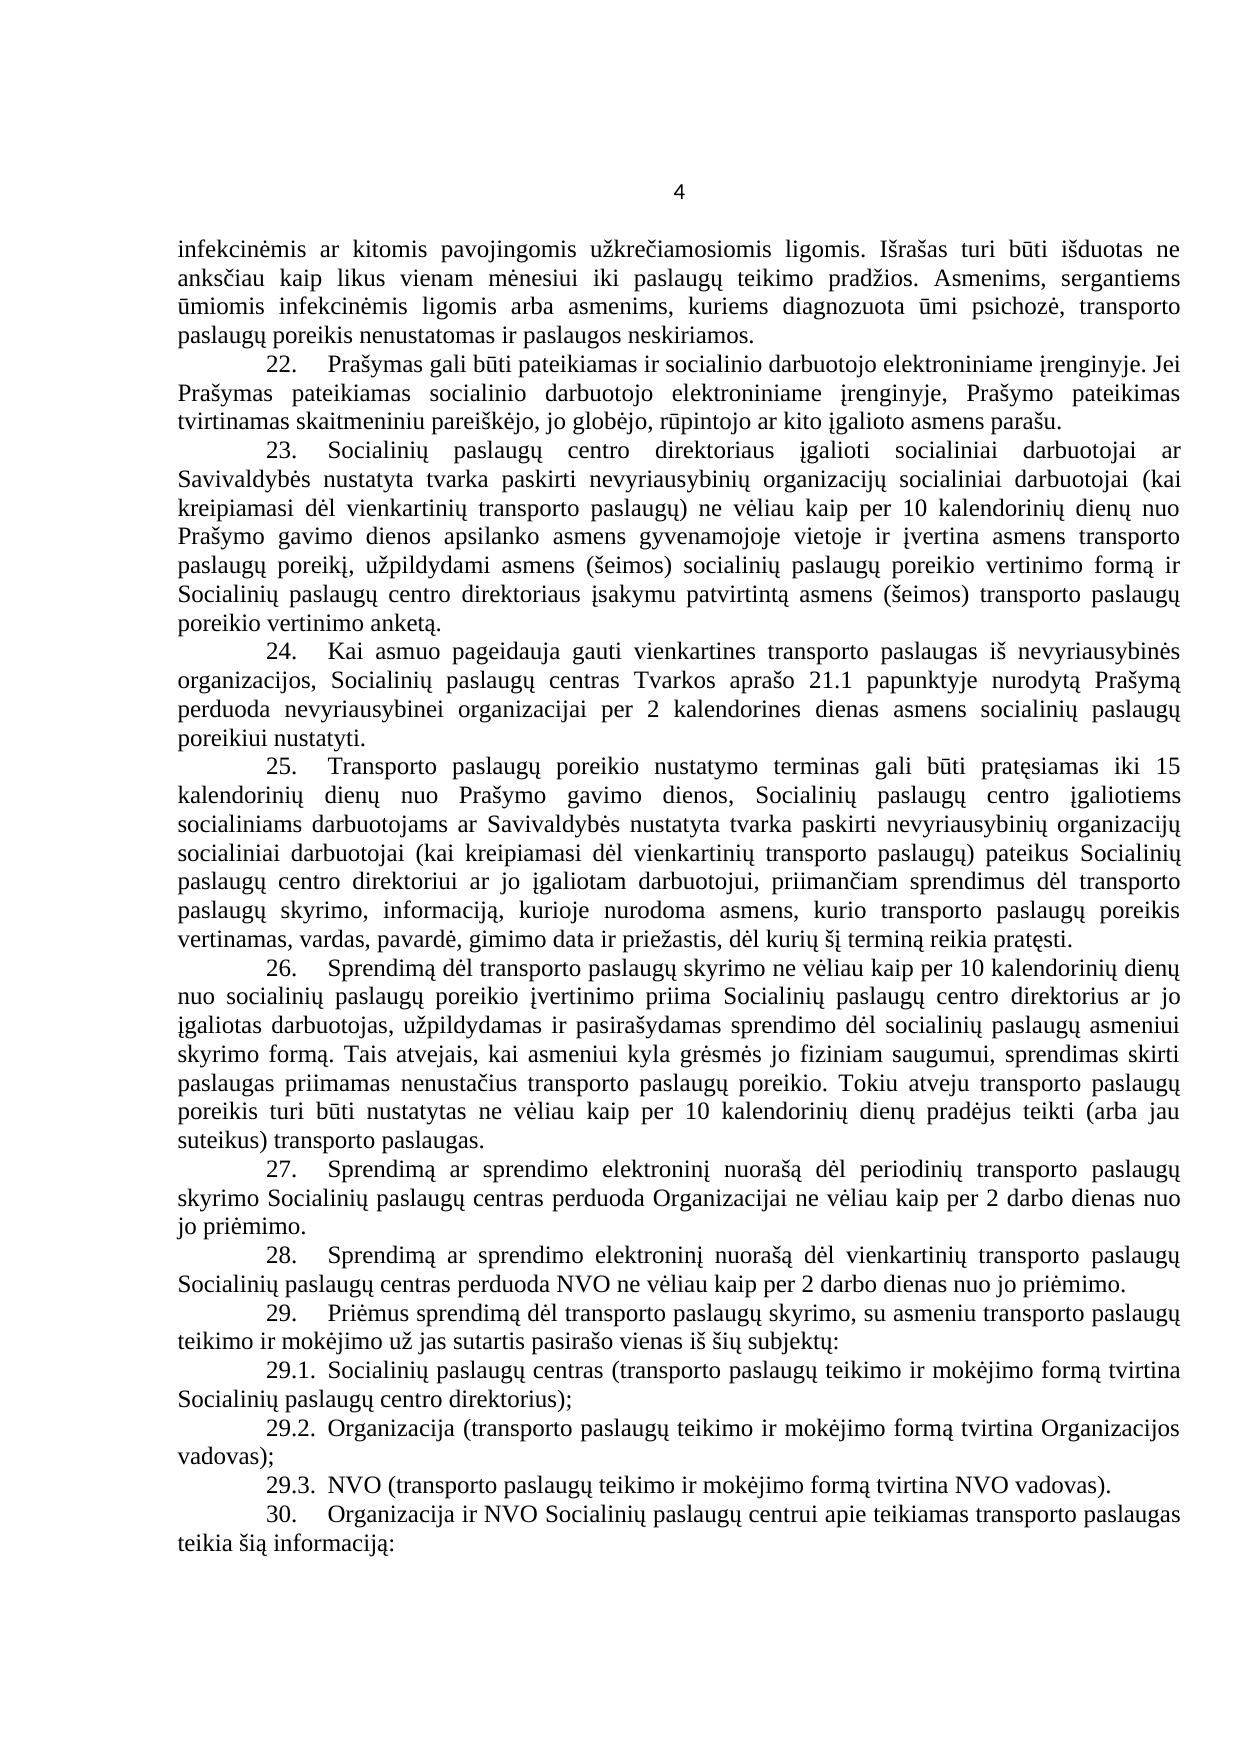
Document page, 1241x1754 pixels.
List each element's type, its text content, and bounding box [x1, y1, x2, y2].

text 26. Sprendimą dėl transporto paslaugų skyrimo ne vėliau kaip per 10 kalendorinių dienų nuo socialinių paslaugų poreikio įvertinimo priima Socialinių paslaugų centro direktorius ar jo įgaliotas darbuotojas, užpildydamas ir pasirašydamas sprendimo dėl socialinių paslaugų asmeniui skyrimo formą. Tais atvejais, kai asmeniui kyla grėsmės jo fiziniam saugumui, sprendimas skirti paslaugas priimamas nenustačius transporto paslaugų poreikio. Tokiu atveju transporto paslaugų poreikis turi būti nustatytas ne vėliau kaip per 10 kalendorinių dienų pradėjus teikti (arba jau suteikus) transporto paslaugas. [177, 953, 1181, 1154]
text 28. Sprendimą ar sprendimo elektroninį nuorašą dėl vienkartinių transporto paslaugų Socialinių paslaugų centras perduoda NVO ne vėliau kaip per 2 darbo dienas nuo jo priėmimo. [177, 1240, 1181, 1298]
text 25. Transporto paslaugų poreikio nustatymo terminas gali būti pratęsiamas iki 15 kalendorinių dienų nuo Prašymo gavimo dienos, Socialinių paslaugų centro įgaliotiems socialiniams darbuotojams ar Savivaldybės nustatyta tvarka paskirti nevyriausybinių organizacijų socialiniai darbuotojai (kai kreipiamasi dėl vienkartinių transporto paslaugų) pateikus Socialinių paslaugų centro direktoriui ar jo įgaliotam darbuotojui, priimančiam sprendimus dėl transporto paslaugų skyrimo, informaciją, kurioje nurodoma asmens, kurio transporto paslaugų poreikis vertinamas, vardas, pavardė, gimimo data ir priežastis, dėl kurių šį terminą reikia pratęsti. [177, 751, 1181, 953]
text 24. Kai asmuo pageidauja gauti vienkartines transporto paslaugas iš nevyriausybinės organizacijos, Socialinių paslaugų centras Tvarkos aprašo 21.1 papunktyje nurodytą Prašymą perduoda nevyriausybinei organizacijai per 2 kalendorines dienas asmens socialinių paslaugų poreikiui nustatyti. [177, 636, 1181, 751]
text 29.3. NVO (transporto paslaugų teikimo ir mokėjimo formą tvirtina NVO vadovas). [177, 1470, 1181, 1499]
text 22. Prašymas gali būti pateikiamas ir socialinio darbuotojo elektroniniame įrenginyje. Jei Prašymas pateikiamas socialinio darbuotojo elektroniniame įrenginyje, Prašymo pateikimas tvirtinamas skaitmeniniu pareiškėjo, jo globėjo, rūpintojo ar kito įgalioto asmens parašu. [177, 349, 1181, 435]
text 23. Socialinių paslaugų centro direktoriaus įgalioti socialiniai darbuotojai ar Savivaldybės nustatyta tvarka paskirti nevyriausybinių organizacijų socialiniai darbuotojai (kai kreipiamasi dėl vienkartinių transporto paslaugų) ne vėliau kaip per 10 kalendorinių dienų nuo Prašymo gavimo dienos apsilanko asmens gyvenamojoje vietoje ir įvertina asmens transporto paslaugų poreikį, užpildydami asmens (šeimos) socialinių paslaugų poreikio vertinimo formą ir Socialinių paslaugų centro direktoriaus įsakymu patvirtintą asmens (šeimos) transporto paslaugų poreikio vertinimo anketą. [177, 435, 1181, 636]
text 29.1. Socialinių paslaugų centras (transporto paslaugų teikimo ir mokėjimo formą tvirtina Socialinių paslaugų centro direktorius); [177, 1355, 1181, 1413]
text infekcinėmis ar kitomis pavojingomis užkrečiamosiomis ligomis. Išrašas turi būti išduotas ne anksčiau kaip likus vienam mėnesiui iki paslaugų teikimo pradžios. Asmenims, sergantiems ūmiomis infekcinėmis ligomis arba asmenims, kuriems diagnozuota ūmi psichozė, transporto paslaugų poreikis nenustatomas ir paslaugos neskiriamos. [177, 234, 1181, 349]
text 29. Priėmus sprendimą dėl transporto paslaugų skyrimo, su asmeniu transporto paslaugų teikimo ir mokėjimo už jas sutartis pasirašo vienas iš šių subjektų: [177, 1298, 1181, 1355]
text 27. Sprendimą ar sprendimo elektroninį nuorašą dėl periodinių transporto paslaugų skyrimo Socialinių paslaugų centras perduoda Organizacijai ne vėliau kaip per 2 darbo dienas nuo jo priėmimo. [177, 1154, 1181, 1240]
text 29.2. Organizacija (transporto paslaugų teikimo ir mokėjimo formą tvirtina Organizacijos vadovas); [177, 1413, 1181, 1470]
text 30. Organizacija ir NVO Socialinių paslaugų centrui apie teikiamas transporto paslaugas teikia šią informaciją: [177, 1499, 1181, 1556]
